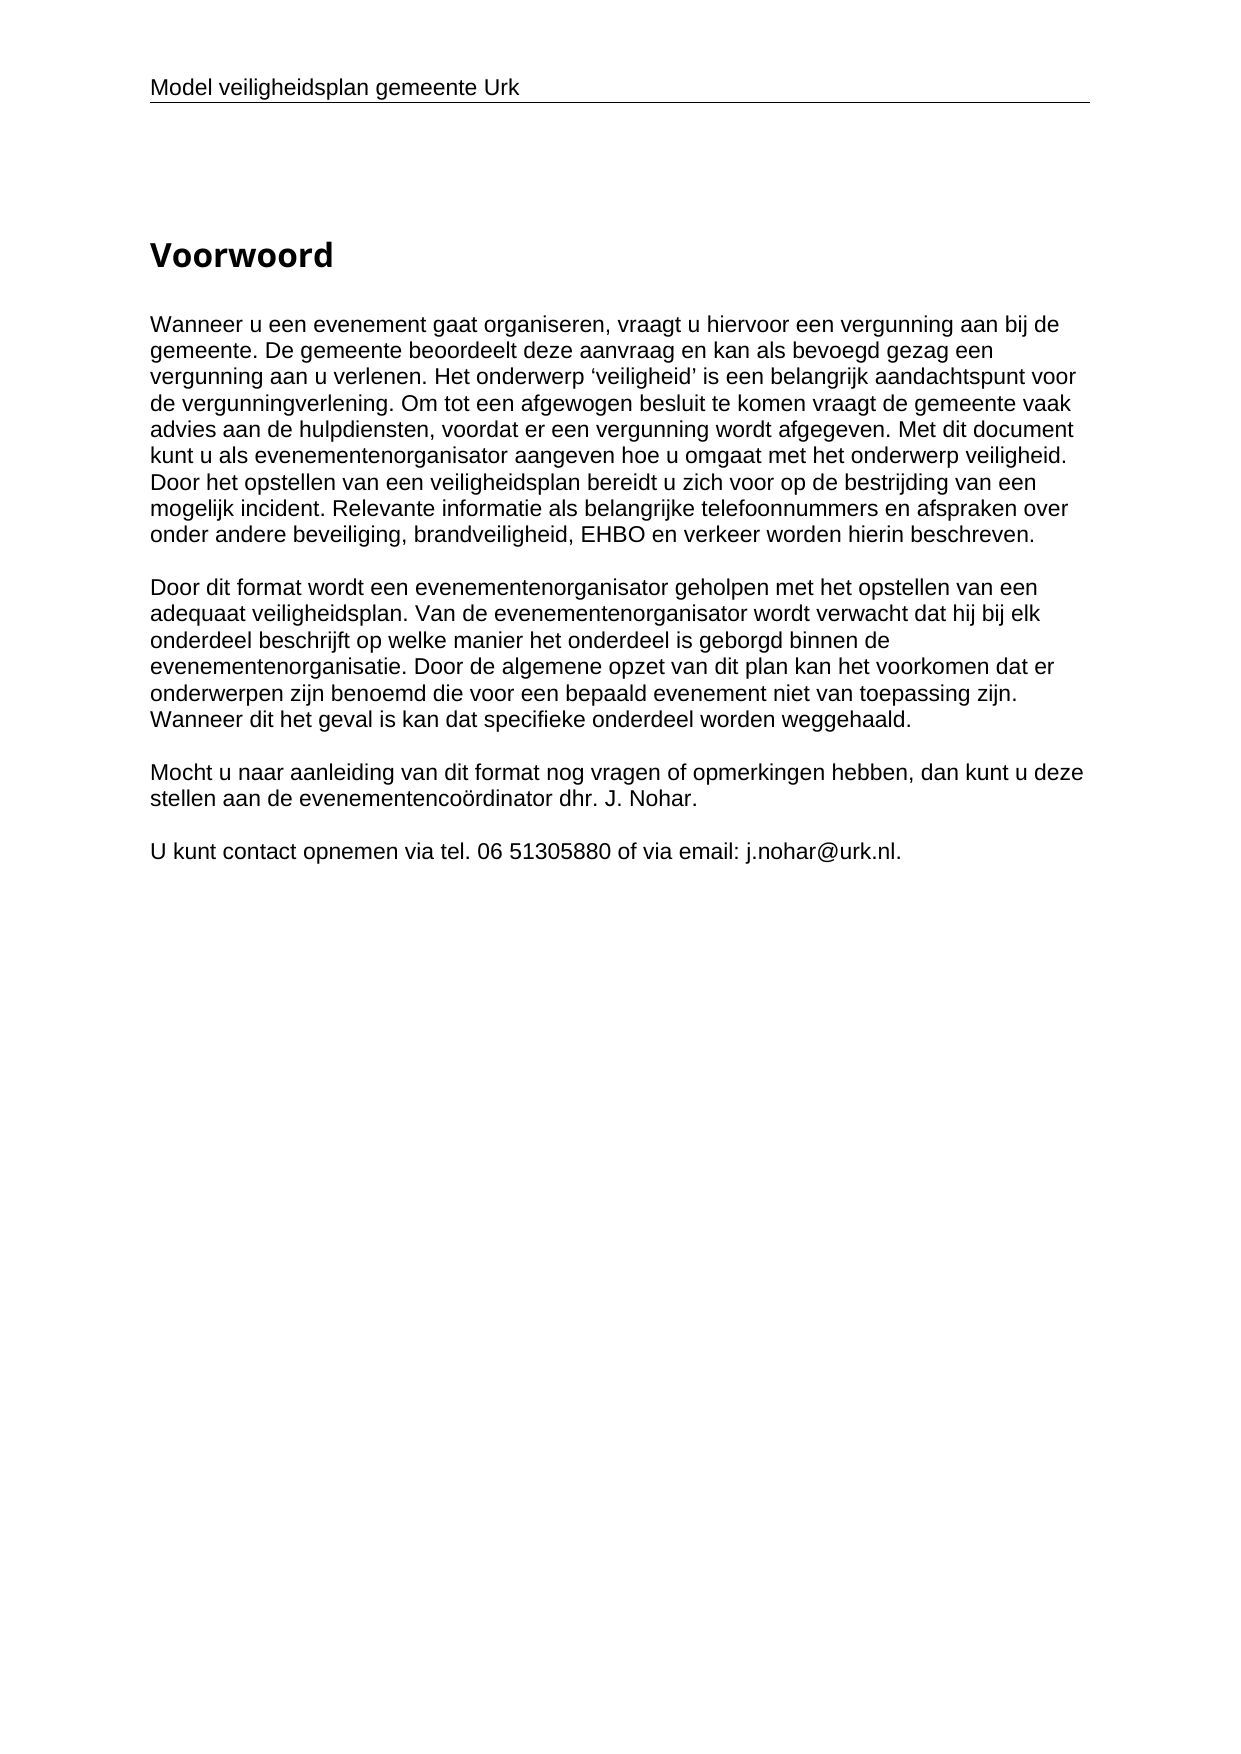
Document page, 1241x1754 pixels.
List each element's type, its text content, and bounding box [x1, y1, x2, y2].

text Door het opstellen van een veiligheidsplan bereidt u zich voor op de bestrijding van een mogelijk incident. Relevante informatie als belangrijke telefoonnummers en afspraken over onder andere beveiliging, brandveiligheid, EHBO en verkeer worden hierin beschreven. [150, 469, 1090, 548]
text Door dit format wordt een evenementenorganisator geholpen met het opstellen van een adequaat veiligheidsplan. Van de evenementenorganisator wordt verwacht dat hij bij elk onderdeel beschrijft op welke manier het onderdeel is geborgd binnen de evenementenorganisatie. Door de algemene opzet van dit plan kan het voorkomen dat er onderwerpen zijn benoemd die voor een bepaald evenement niet van toepassing zijn. Wanneer dit het geval is kan dat specifieke onderdeel worden weggehaald. [150, 574, 1090, 732]
text U kunt contact opnemen via tel. 06 51305880 of via email: j.nohar@urk.nl. [150, 838, 1090, 864]
text Mocht u naar aanleiding van dit format nog vragen of opmerkingen hebben, dan kunt u deze stellen aan de evenementencoördinator dhr. J. Nohar. [150, 758, 1090, 811]
text Wanneer u een evenement gaat organiseren, vraagt u hiervoor een vergunning aan bij de gemeente. De gemeente beoordeelt deze aanvraag en kan als bevoegd gezag een vergunning aan u verlenen. Het onderwerp ‘veiligheid’ is een belangrijk aandachtspunt voor de vergunningverlening. Om tot een afgewogen besluit te komen vraagt de gemeente vaak advies aan de hulpdiensten, voordat er een vergunning wordt afgegeven. Met dit document kunt u als evenementenorganisator aangeven hoe u omgaat met het onderwerp veiligheid. [150, 311, 1090, 469]
subtitle Voorwoord [150, 232, 1090, 277]
